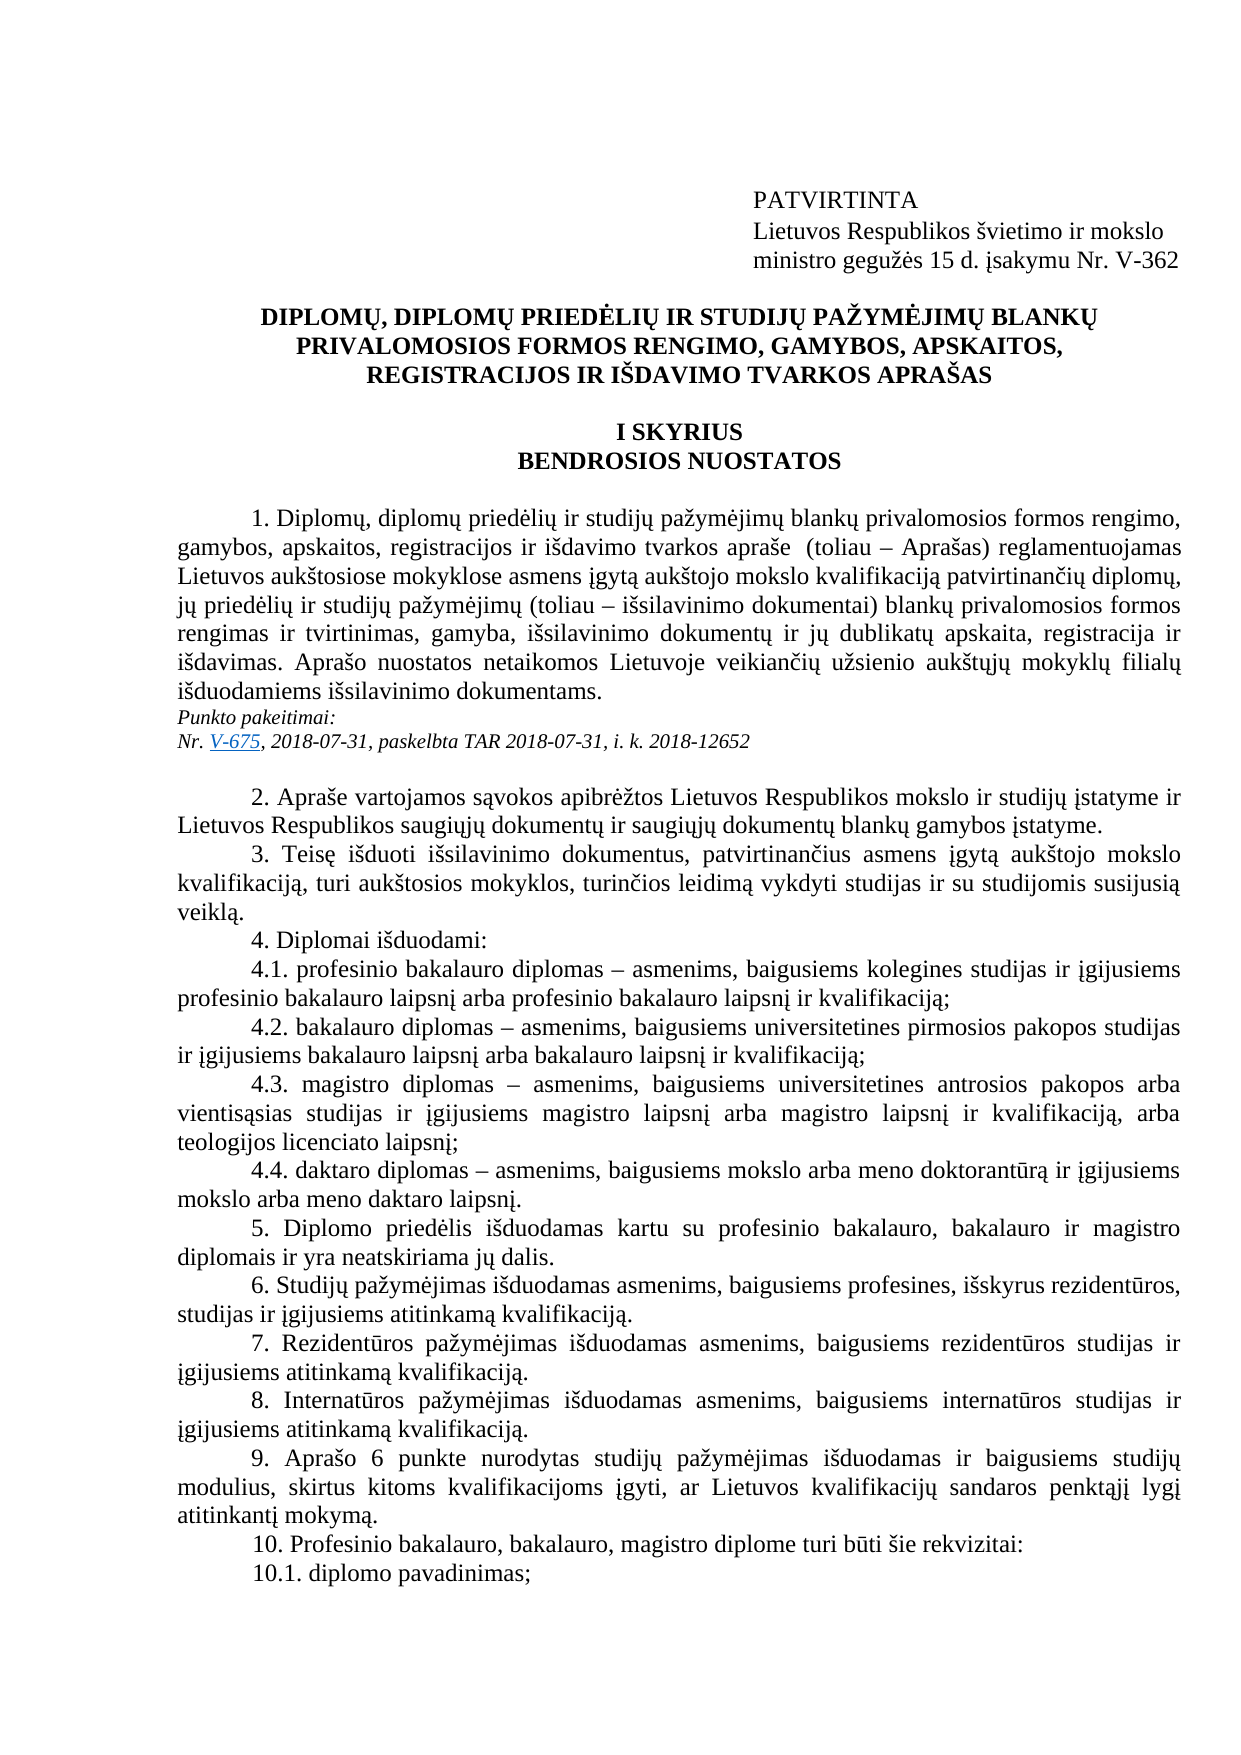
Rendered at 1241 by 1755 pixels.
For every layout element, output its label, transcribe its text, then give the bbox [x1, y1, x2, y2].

text 10. Profesinio bakalauro, bakalauro, magistro diplome turi būti šie rekvizitai: [177, 1529, 1182, 1558]
text 5. Diplomo priedėlis išduodamas kartu su profesinio bakalauro, bakalauro ir magistro diplomais ir yra neatskiriama jų dalis. [177, 1213, 1182, 1270]
text 9. Aprašo 6 punkte nurodytas studijų pažymėjimas išduodamas ir baigusiems studijų modulius, skirtus kitoms kvalifikacijoms įgyti, ar Lietuvos kvalifikacijų sandaros penktąjį lygį atitinkantį mokymą. [177, 1443, 1182, 1529]
text Punkto pakeitimai: [177, 705, 1182, 729]
text 2. Apraše vartojamos sąvokos apibrėžtos Lietuvos Respublikos mokslo ir studijų įstatyme ir Lietuvos Respublikos saugiųjų dokumentų ir saugiųjų dokumentų blankų gamybos įstatyme. [177, 782, 1182, 839]
text PATVIRTINTA [623, 185, 1182, 213]
text 8. Internatūros pažymėjimas išduodamas asmenims, baigusiems internatūros studijas ir įgijusiems atitinkamą kvalifikaciją. [177, 1385, 1182, 1443]
text Lietuvos Respublikos švietimo ir mokslo [177, 216, 1182, 245]
text 4.3. magistro diplomas – asmenims, baigusiems universitetines antrosios pakopos arba vientisąsias studijas ir įgijusiems magistro laipsnį arba magistro laipsnį ir kvalifikaciją, arba teologijos licenciato laipsnį; [177, 1069, 1182, 1155]
text 1. Diplomų, diplomų priedėlių ir studijų pažymėjimų blankų privalomosios formos rengimo, gamybos, apskaitos, registracijos ir išdavimo tvarkos apraše (toliau – Aprašas) reglamentuojamas Lietuvos aukštosiose mokyklose asmens įgytą aukštojo mokslo kvalifikaciją patvirtinančių diplomų, jų priedėlių ir studijų pažymėjimų (toliau – išsilavinimo dokumentai) blankų privalomosios formos rengimas ir tvirtinimas, gamyba, išsilavinimo dokumentų ir jų dublikatų apskaita, registracija ir išdavimas. Aprašo nuostatos netaikomos Lietuvoje veikiančių užsienio aukštųjų mokyklų filialų išduodamiems išsilavinimo dokumentams. [177, 503, 1182, 705]
text Nr. V-675, 2018-07-31, paskelbta TAR 2018-07-31, i. k. 2018-12652 [177, 729, 1182, 753]
text 7. Rezidentūros pažymėjimas išduodamas asmenims, baigusiems rezidentūros studijas ir įgijusiems atitinkamą kvalifikaciją. [177, 1328, 1182, 1385]
text DIPLOMŲ, DIPLOMŲ PRIEDĖLIŲ IR STUDIJŲ PAŽYMĖJIMŲ BLANKŲ PRIVALOMOSIOS FORMOS RENGIMO, GAMYBOS, APSKAITOS, [177, 302, 1182, 360]
text 4. Diplomai išduodami: [177, 925, 1182, 954]
text 4.2. bakalauro diplomas – asmenims, baigusiems universitetines pirmosios pakopos studijas ir įgijusiems bakalauro laipsnį arba bakalauro laipsnį ir kvalifikaciją; [177, 1012, 1182, 1069]
text 10.1. diplomo pavadinimas; [177, 1558, 1182, 1587]
text BENDROSIOS NUOSTATOS [177, 446, 1182, 475]
text 4.1. profesinio bakalauro diplomas – asmenims, baigusiems kolegines studijas ir įgijusiems profesinio bakalauro laipsnį arba profesinio bakalauro laipsnį ir kvalifikaciją; [177, 954, 1182, 1012]
text 4.4. daktaro diplomas – asmenims, baigusiems mokslo arba meno doktorantūrą ir įgijusiems mokslo arba meno daktaro laipsnį. [177, 1155, 1182, 1213]
text I SKYRIUS [177, 417, 1182, 446]
text 6. Studijų pažymėjimas išduodamas asmenims, baigusiems profesines, išskyrus rezidentūros, studijas ir įgijusiems atitinkamą kvalifikaciją. [177, 1270, 1182, 1328]
text REGISTRACIJOS IR IŠDAVIMO TVARKOS APRAŠAS [177, 360, 1182, 388]
text ministro gegužės 15 d. įsakymu Nr. V-362 [177, 245, 1182, 273]
text 3. Teisę išduoti išsilavinimo dokumentus, patvirtinančius asmens įgytą aukštojo mokslo kvalifikaciją, turi aukštosios mokyklos, turinčios leidimą vykdyti studijas ir su studijomis susijusią veiklą. [177, 839, 1182, 925]
